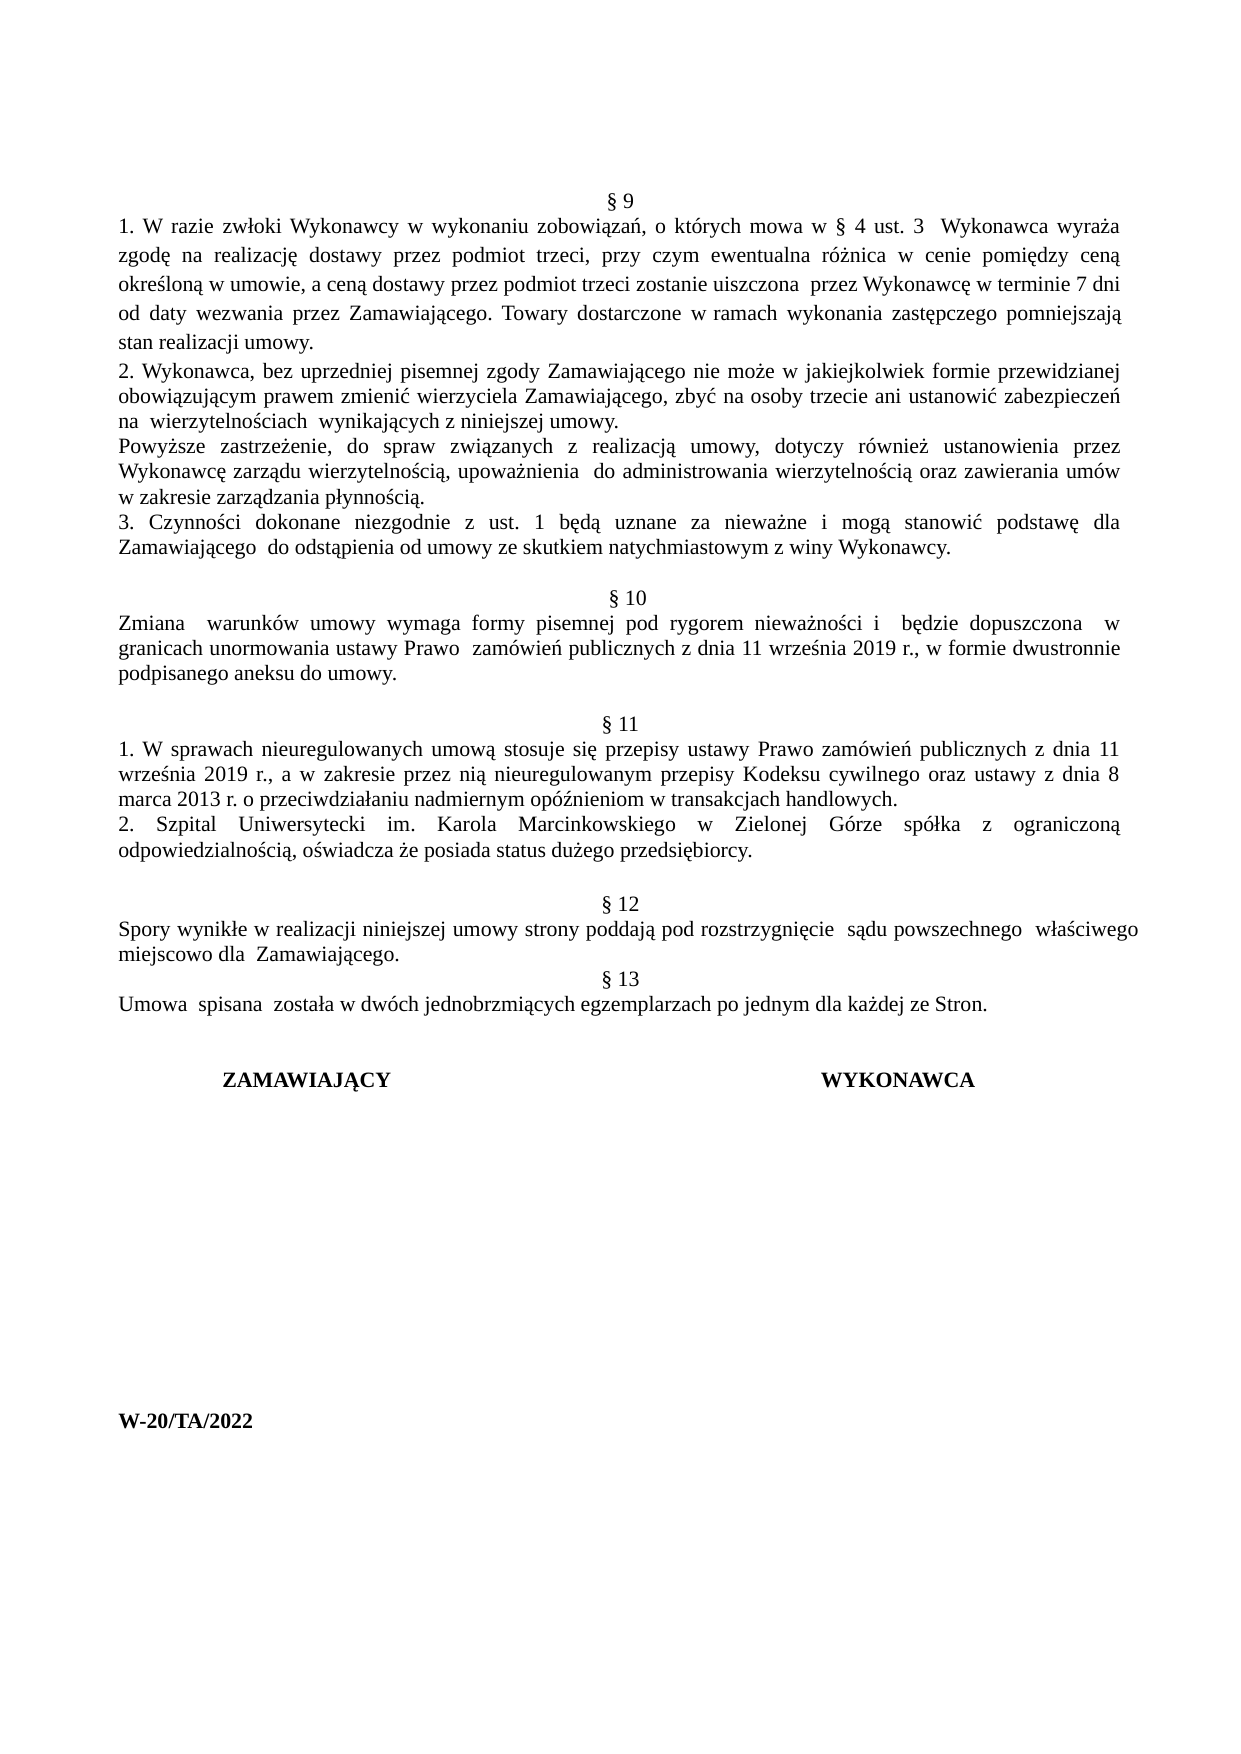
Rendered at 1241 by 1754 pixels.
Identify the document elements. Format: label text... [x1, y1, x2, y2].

text § 9 [118, 188, 1122, 213]
text 1. W sprawach nieuregulowanych umową stosuje się przepisy ustawy Prawo zamówień publicznych z dnia 11 września 2019 r., a w zakresie przez nią nieuregulowanym przepisy Kodeksu cywilnego oraz ustawy z dnia 8 marca 2013 r. o przeciwdziałaniu nadmiernym opóźnieniom w transakcjach handlowych. [118, 736, 1122, 811]
text § 12 [118, 891, 1122, 916]
text Spory wynikłe w realizacji niniejszej umowy strony poddają pod rozstrzygnięcie sądu powszechnego właściwego miejscowo dla Zamawiającego. [118, 916, 1140, 966]
text 3. Czynności dokonane niezgodnie z ust. 1 będą uznane za nieważne i mogą stanowić podstawę dla Zamawiającego do odstąpienia od umowy ze skutkiem natychmiastowym z winy Wykonawcy. [118, 509, 1122, 559]
text 2. Szpital Uniwersytecki im. Karola Marcinkowskiego w Zielonej Górze spółka z ograniczoną odpowiedzialnością, oświadcza że posiada status dużego przedsiębiorcy. [118, 811, 1122, 862]
text W-20/TA/2022 [118, 1408, 1122, 1434]
text Powyższe zastrzeżenie, do spraw związanych z realizacją umowy, dotyczy również ustanowienia przez Wykonawcę zarządu wierzytelnością, upoważnienia do administrowania wierzytelnością oraz zawierania umów w zakresie zarządzania płynnością. [118, 433, 1122, 509]
text § 11 [118, 711, 1122, 736]
text ZAMAWIAJĄCY WYKONAWCA [118, 1067, 1122, 1092]
text Umowa spisana została w dwóch jednobrzmiących egzemplarzach po jednym dla każdej ze Stron. [118, 991, 1122, 1017]
text Zmiana warunków umowy wymaga formy pisemnej pod rygorem nieważności i będzie dopuszczona w granicach unormowania ustawy Prawo zamówień publicznych z dnia 11 września 2019 r., w formie dwustronnie podpisanego aneksu do umowy. [118, 610, 1122, 685]
text 2. Wykonawca, bez uprzedniej pisemnej zgody Zamawiającego nie może w jakiejkolwiek formie przewidzianej obowiązującym prawem zmienić wierzyciela Zamawiającego, zbyć na osoby trzecie ani ustanowić zabezpieczeń na wierzytelnościach wynikających z niniejszej umowy. [118, 358, 1122, 433]
text 1. W razie zwłoki Wykonawcy w wykonaniu zobowiązań, o których mowa w § 4 ust. 3 Wykonawca wyraża zgodę na realizację dostawy przez podmiot trzeci, przy czym ewentualna różnica w cenie pomiędzy ceną określoną w umowie, a ceną dostawy przez podmiot trzeci zostanie uiszczona przez Wykonawcę w terminie 7 dni od daty wezwania przez Zamawiającego. Towary dostarczone w ramach wykonania zastępczego pomniejszają stan realizacji umowy. [118, 213, 1122, 354]
text § 10 [118, 584, 1137, 610]
text § 13 [118, 966, 1122, 991]
